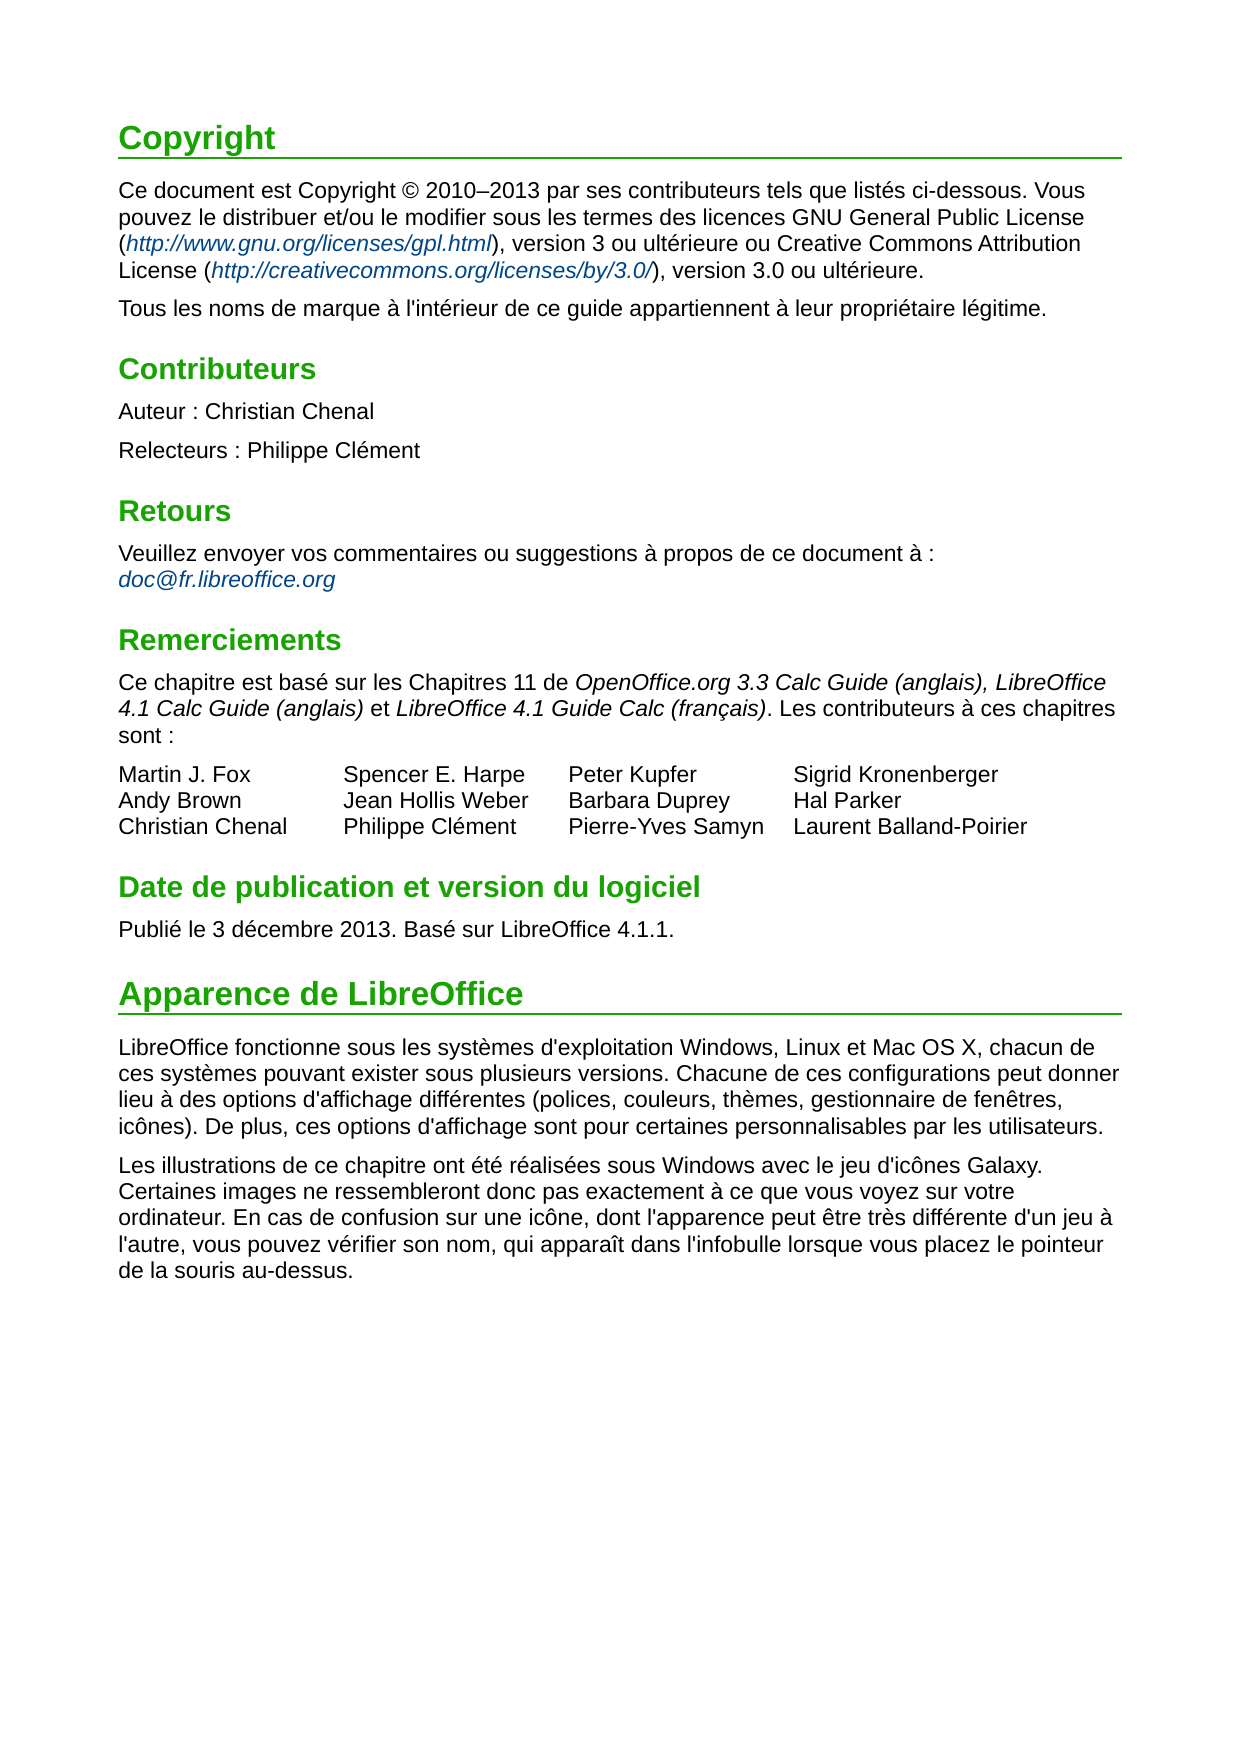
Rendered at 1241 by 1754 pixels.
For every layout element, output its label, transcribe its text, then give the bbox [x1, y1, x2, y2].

text Relecteurs : Philippe Clément [118, 437, 1122, 463]
text Contributeurs [118, 351, 1122, 386]
text Retours [118, 493, 1122, 527]
subtitle Apparence de LibreOffice [118, 974, 1122, 1013]
text Remerciements [118, 622, 1122, 657]
text Auteur : Christian Chenal [118, 398, 1122, 424]
text Les illustrations de ce chapitre ont été réalisées sous Windows avec le jeu d'icônes Galaxy. Certaines images ne ressembleront donc pas exactement à ce que vous voyez sur votre ordinateur. En cas de confusion sur une icône, dont l'apparence peut être très différente d'un jeu à l'autre, vous pouvez vérifier son nom, qui apparaît dans l'infobulle lorsque vous placez le pointeur de la souris au-dessus. [118, 1152, 1122, 1283]
text Tous les noms de marque à l'intérieur de ce guide appartiennent à leur propriétaire légitime. [118, 295, 1122, 322]
text Ce document est Copyright © 2010–2013 par ses contributeurs tels que listés ci-dessous. Vous pouvez le distribuer et/ou le modifier sous les termes des licences GNU General Public License (http://www.gnu.org/licenses/gpl.html), version 3 ou ultérieure ou Creative Commons Attribution License (http://creativecommons.org/licenses/by/3.0/), version 3.0 ou ultérieure. [118, 177, 1122, 283]
text Date de publication et version du logiciel [118, 869, 1122, 904]
text Veuillez envoyer vos commentaires ou suggestions à propos de ce document à : doc@fr.libreoffice.org [118, 540, 1122, 593]
text Martin J. Fox Spencer E. Harpe Peter Kupfer Sigrid Kronenberger Andy Brown Jean Hollis Weber Barbara Duprey Hal Parker Christian Chenal Philippe Clément Pierre-Yves Samyn Laurent Balland-Poirier [118, 761, 1122, 840]
text LibreOffice fonctionne sous les systèmes d'exploitation Windows, Linux et Mac OS X, chacun de ces systèmes pouvant exister sous plusieurs versions. Chacune de ces configurations peut donner lieu à des options d'affichage différentes (polices, couleurs, thèmes, gestionnaire de fenêtres, icônes). De plus, ces options d'affichage sont pour certaines personnalisables par les utilisateurs. [118, 1034, 1122, 1139]
text Ce chapitre est basé sur les Chapitres 11 de OpenOffice.org 3.3 Calc Guide (anglais), LibreOffice 4.1 Calc Guide (anglais) et LibreOffice 4.1 Guide Calc (français). Les contributeurs à ces chapitres sont : [118, 669, 1122, 748]
subtitle Copyright [118, 118, 1122, 157]
text Publié le 3 décembre 2013. Basé sur LibreOffice 4.1.1. [118, 916, 1122, 942]
